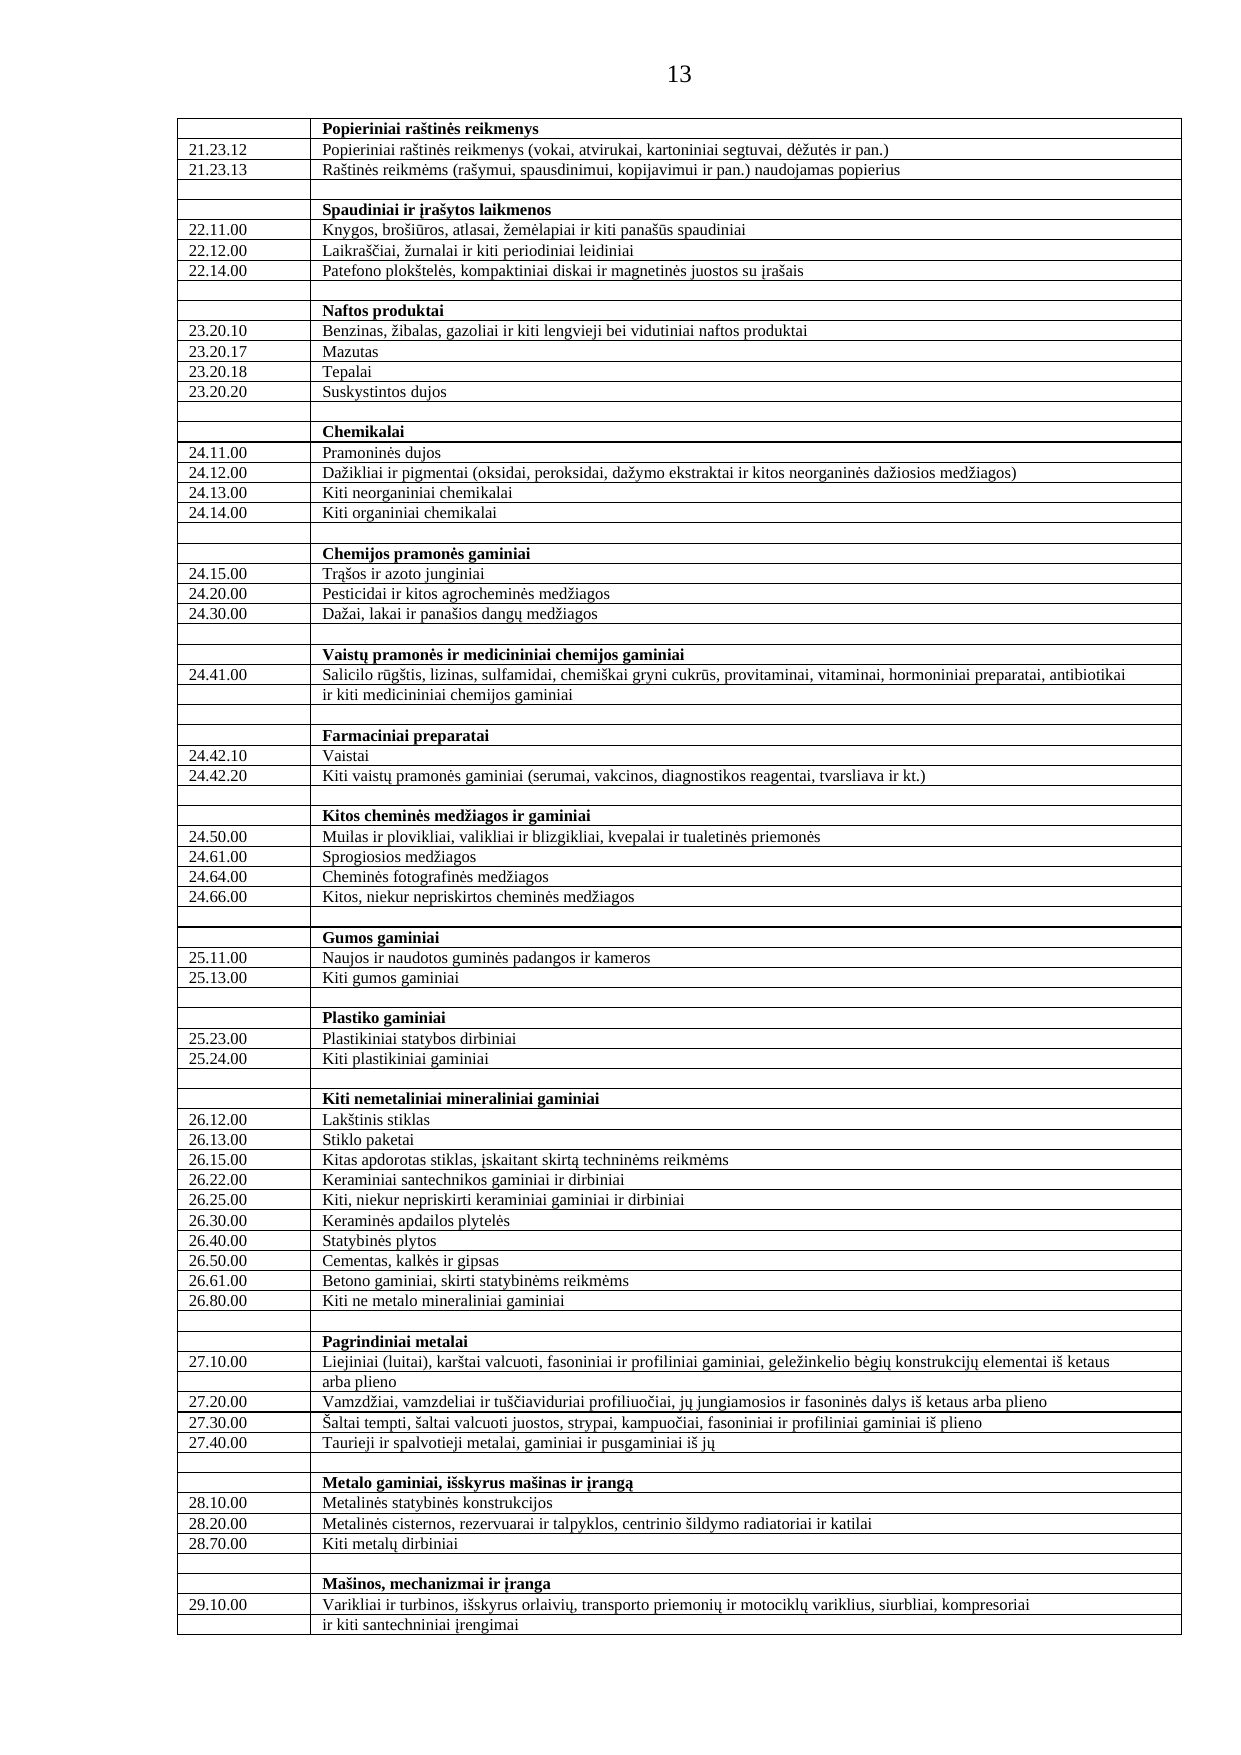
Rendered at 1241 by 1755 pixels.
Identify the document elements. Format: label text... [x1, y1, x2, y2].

table_cell [311, 988, 1181, 1007]
table_cell 27.10.00 [178, 1352, 310, 1371]
table_cell 26.50.00 [178, 1251, 310, 1270]
table_cell [178, 1453, 310, 1472]
table_cell [311, 786, 1181, 805]
table_cell Liejiniai (luitai), karštai valcuoti, fasoniniai ir profiliniai gaminiai, geležinkelio bėgių konstrukcijų elementai iš ketaus [311, 1352, 1181, 1371]
table_cell [311, 402, 1181, 421]
table_cell Raštinės reikmėms (rašymui, spausdinimui, kopijavimui ir pan.) naudojamas popierius [311, 160, 1181, 179]
table_cell 24.14.00 [178, 503, 310, 522]
table_cell [178, 200, 310, 219]
table_cell Chemijos pramonės gaminiai [311, 544, 1181, 563]
table_cell Kiti neorganiniai chemikalai [311, 483, 1181, 502]
table_cell Varikliai ir turbinos, išskyrus orlaivių, transporto priemonių ir motociklų variklius, siurbliai, kompresoriai [311, 1594, 1181, 1613]
table_cell [178, 907, 310, 926]
table_cell [311, 1554, 1181, 1573]
table_cell Naujos ir naudotos guminės padangos ir kameros [311, 948, 1181, 967]
table_cell 21.23.13 [178, 160, 310, 179]
table_cell 24.13.00 [178, 483, 310, 502]
table_cell 27.30.00 [178, 1413, 310, 1432]
table_cell [311, 1069, 1181, 1088]
table_cell [178, 402, 310, 421]
table_cell 26.25.00 [178, 1190, 310, 1209]
table_cell Kitos cheminės medžiagos ir gaminiai [311, 806, 1181, 825]
table_cell [311, 1453, 1181, 1472]
table_cell 26.22.00 [178, 1170, 310, 1189]
table_cell Mašinos, mechanizmai ir įranga [311, 1574, 1181, 1593]
table_cell Knygos, brošiūros, atlasai, žemėlapiai ir kiti panašūs spaudiniai [311, 220, 1181, 239]
table_cell 23.20.18 [178, 362, 310, 381]
table_cell Suskystintos dujos [311, 382, 1181, 401]
table_cell Kiti nemetaliniai mineraliniai gaminiai [311, 1089, 1181, 1108]
table_cell [178, 523, 310, 542]
table_cell Kiti, niekur nepriskirti keraminiai gaminiai ir dirbiniai [311, 1190, 1181, 1209]
table_cell 24.12.00 [178, 463, 310, 482]
table_cell [178, 1473, 310, 1492]
table_cell 28.10.00 [178, 1493, 310, 1512]
table_cell Kiti metalų dirbiniai [311, 1534, 1181, 1553]
table_cell Keraminiai santechnikos gaminiai ir dirbiniai [311, 1170, 1181, 1189]
table_cell Laikraščiai, žurnalai ir kiti periodiniai leidiniai [311, 240, 1181, 259]
table_cell [178, 1554, 310, 1573]
table_cell [178, 685, 310, 704]
table_cell Popieriniai raštinės reikmenys [311, 119, 1181, 138]
table_cell [178, 1089, 310, 1108]
table_cell Plastiko gaminiai [311, 1008, 1181, 1027]
table_cell 26.61.00 [178, 1271, 310, 1290]
table_cell 24.11.00 [178, 443, 310, 462]
table_cell Trąšos ir azoto junginiai [311, 564, 1181, 583]
table_cell 24.42.10 [178, 746, 310, 765]
table_cell [178, 1372, 310, 1391]
table_cell Kiti vaistų pramonės gaminiai (serumai, vakcinos, diagnostikos reagentai, tvarsliava ir kt.) [311, 766, 1181, 785]
table_cell 23.20.10 [178, 321, 310, 340]
table_cell 24.15.00 [178, 564, 310, 583]
table_cell 27.20.00 [178, 1392, 310, 1411]
table_cell 26.15.00 [178, 1150, 310, 1169]
table_cell Cheminės fotografinės medžiagos [311, 867, 1181, 886]
table_cell 26.80.00 [178, 1291, 310, 1310]
table_cell Šaltai tempti, šaltai valcuoti juostos, strypai, kampuočiai, fasoniniai ir profiliniai gaminiai iš plieno [311, 1413, 1181, 1432]
table_cell Muilas ir plovikliai, valikliai ir blizgikliai, kvepalai ir tualetinės priemonės [311, 826, 1181, 846]
table_cell [178, 806, 310, 825]
table_cell [178, 786, 310, 805]
table_cell 25.11.00 [178, 948, 310, 967]
table_cell 25.23.00 [178, 1029, 310, 1048]
table_cell [311, 624, 1181, 643]
table_cell Vamzdžiai, vamzdeliai ir tuščiaviduriai profiliuočiai, jų jungiamosios ir fasoninės dalys iš ketaus arba plieno [311, 1392, 1181, 1411]
table_cell 27.40.00 [178, 1433, 310, 1452]
table_cell Mazutas [311, 341, 1181, 361]
table_cell 24.42.20 [178, 766, 310, 785]
table_cell Popieriniai raštinės reikmenys (vokai, atvirukai, kartoniniai segtuvai, dėžutės ir pan.) [311, 139, 1181, 158]
table_cell [178, 422, 310, 441]
table_cell Taurieji ir spalvotieji metalai, gaminiai ir pusgaminiai iš jų [311, 1433, 1181, 1452]
table_cell Tepalai [311, 362, 1181, 381]
table_cell Kitas apdorotas stiklas, įskaitant skirtą techninėms reikmėms [311, 1150, 1181, 1169]
table_cell Kiti ne metalo mineraliniai gaminiai [311, 1291, 1181, 1310]
table_cell Patefono plokštelės, kompaktiniai diskai ir magnetinės juostos su įrašais [311, 261, 1181, 280]
table_cell Spaudiniai ir įrašytos laikmenos [311, 200, 1181, 219]
table_cell [178, 1574, 310, 1593]
table_cell Metalinės statybinės konstrukcijos [311, 1493, 1181, 1512]
table_cell 24.50.00 [178, 826, 310, 846]
table_cell [178, 624, 310, 643]
table_cell arba plieno [311, 1372, 1181, 1391]
table_cell Farmaciniai preparatai [311, 725, 1181, 744]
table_cell 25.13.00 [178, 968, 310, 987]
table_cell [178, 301, 310, 320]
table_cell Dažai, lakai ir panašios dangų medžiagos [311, 604, 1181, 623]
table_cell Stiklo paketai [311, 1130, 1181, 1149]
table_cell [178, 988, 310, 1007]
table_cell [178, 1069, 310, 1088]
table_cell [178, 645, 310, 664]
table_cell [311, 180, 1181, 199]
table_cell [311, 523, 1181, 542]
table_cell 26.30.00 [178, 1210, 310, 1229]
table_cell [178, 1008, 310, 1027]
table_cell [311, 281, 1181, 300]
table_cell [178, 1311, 310, 1331]
table_cell [178, 119, 310, 138]
table_cell Vaistai [311, 746, 1181, 765]
table_cell Pagrindiniai metalai [311, 1332, 1181, 1351]
table_cell 25.24.00 [178, 1049, 310, 1068]
table_cell 23.20.20 [178, 382, 310, 401]
table_cell Pramoninės dujos [311, 443, 1181, 462]
table_cell Vaistų pramonės ir medicininiai chemijos gaminiai [311, 645, 1181, 664]
table_cell Naftos produktai [311, 301, 1181, 320]
table_cell Metalinės cisternos, rezervuarai ir talpyklos, centrinio šildymo radiatoriai ir katilai [311, 1514, 1181, 1533]
table_cell [178, 725, 310, 744]
table_cell Pesticidai ir kitos agrocheminės medžiagos [311, 584, 1181, 603]
table_cell Kiti gumos gaminiai [311, 968, 1181, 987]
table_cell Kiti plastikiniai gaminiai [311, 1049, 1181, 1068]
table_cell Salicilo rūgštis, lizinas, sulfamidai, chemiškai gryni cukrūs, provitaminai, vitaminai, hormoniniai preparatai, antibiotikai [311, 665, 1181, 684]
table_cell 24.20.00 [178, 584, 310, 603]
table_cell 28.70.00 [178, 1534, 310, 1553]
table_cell 24.30.00 [178, 604, 310, 623]
table_cell 26.13.00 [178, 1130, 310, 1149]
table_cell [311, 705, 1181, 724]
table_cell ir kiti medicininiai chemijos gaminiai [311, 685, 1181, 704]
table_cell [178, 1615, 310, 1634]
table_cell Dažikliai ir pigmentai (oksidai, peroksidai, dažymo ekstraktai ir kitos neorganinės dažiosios medžiagos) [311, 463, 1181, 482]
table_cell Betono gaminiai, skirti statybinėms reikmėms [311, 1271, 1181, 1290]
table_cell Benzinas, žibalas, gazoliai ir kiti lengvieji bei vidutiniai naftos produktai [311, 321, 1181, 340]
table_cell 24.64.00 [178, 867, 310, 886]
table_cell Kitos, niekur nepriskirtos cheminės medžiagos [311, 887, 1181, 906]
table_cell Lakštinis stiklas [311, 1109, 1181, 1128]
table_cell Cementas, kalkės ir gipsas [311, 1251, 1181, 1270]
table_cell 21.23.12 [178, 139, 310, 158]
table_cell 23.20.17 [178, 341, 310, 361]
table_cell Metalo gaminiai, išskyrus mašinas ir įrangą [311, 1473, 1181, 1492]
table_cell [311, 907, 1181, 926]
table_cell 22.11.00 [178, 220, 310, 239]
table_cell 26.40.00 [178, 1231, 310, 1250]
table_cell Kiti organiniai chemikalai [311, 503, 1181, 522]
table_cell [178, 544, 310, 563]
table_cell [178, 705, 310, 724]
table_cell 28.20.00 [178, 1514, 310, 1533]
table_cell 22.14.00 [178, 261, 310, 280]
table_cell 24.66.00 [178, 887, 310, 906]
table_cell 29.10.00 [178, 1594, 310, 1613]
table_cell 24.61.00 [178, 847, 310, 866]
table_cell [311, 1311, 1181, 1331]
table_cell Gumos gaminiai [311, 928, 1181, 947]
table_cell Chemikalai [311, 422, 1181, 441]
table_cell [178, 928, 310, 947]
table_cell Keraminės apdailos plytelės [311, 1210, 1181, 1229]
table_cell Sprogiosios medžiagos [311, 847, 1181, 866]
table_cell [178, 281, 310, 300]
table_cell Statybinės plytos [311, 1231, 1181, 1250]
table_cell [178, 1332, 310, 1351]
table_cell Plastikiniai statybos dirbiniai [311, 1029, 1181, 1048]
table_cell [178, 180, 310, 199]
table_cell ir kiti santechniniai įrengimai [311, 1615, 1181, 1634]
table_cell 22.12.00 [178, 240, 310, 259]
table_cell 26.12.00 [178, 1109, 310, 1128]
table_cell 24.41.00 [178, 665, 310, 684]
